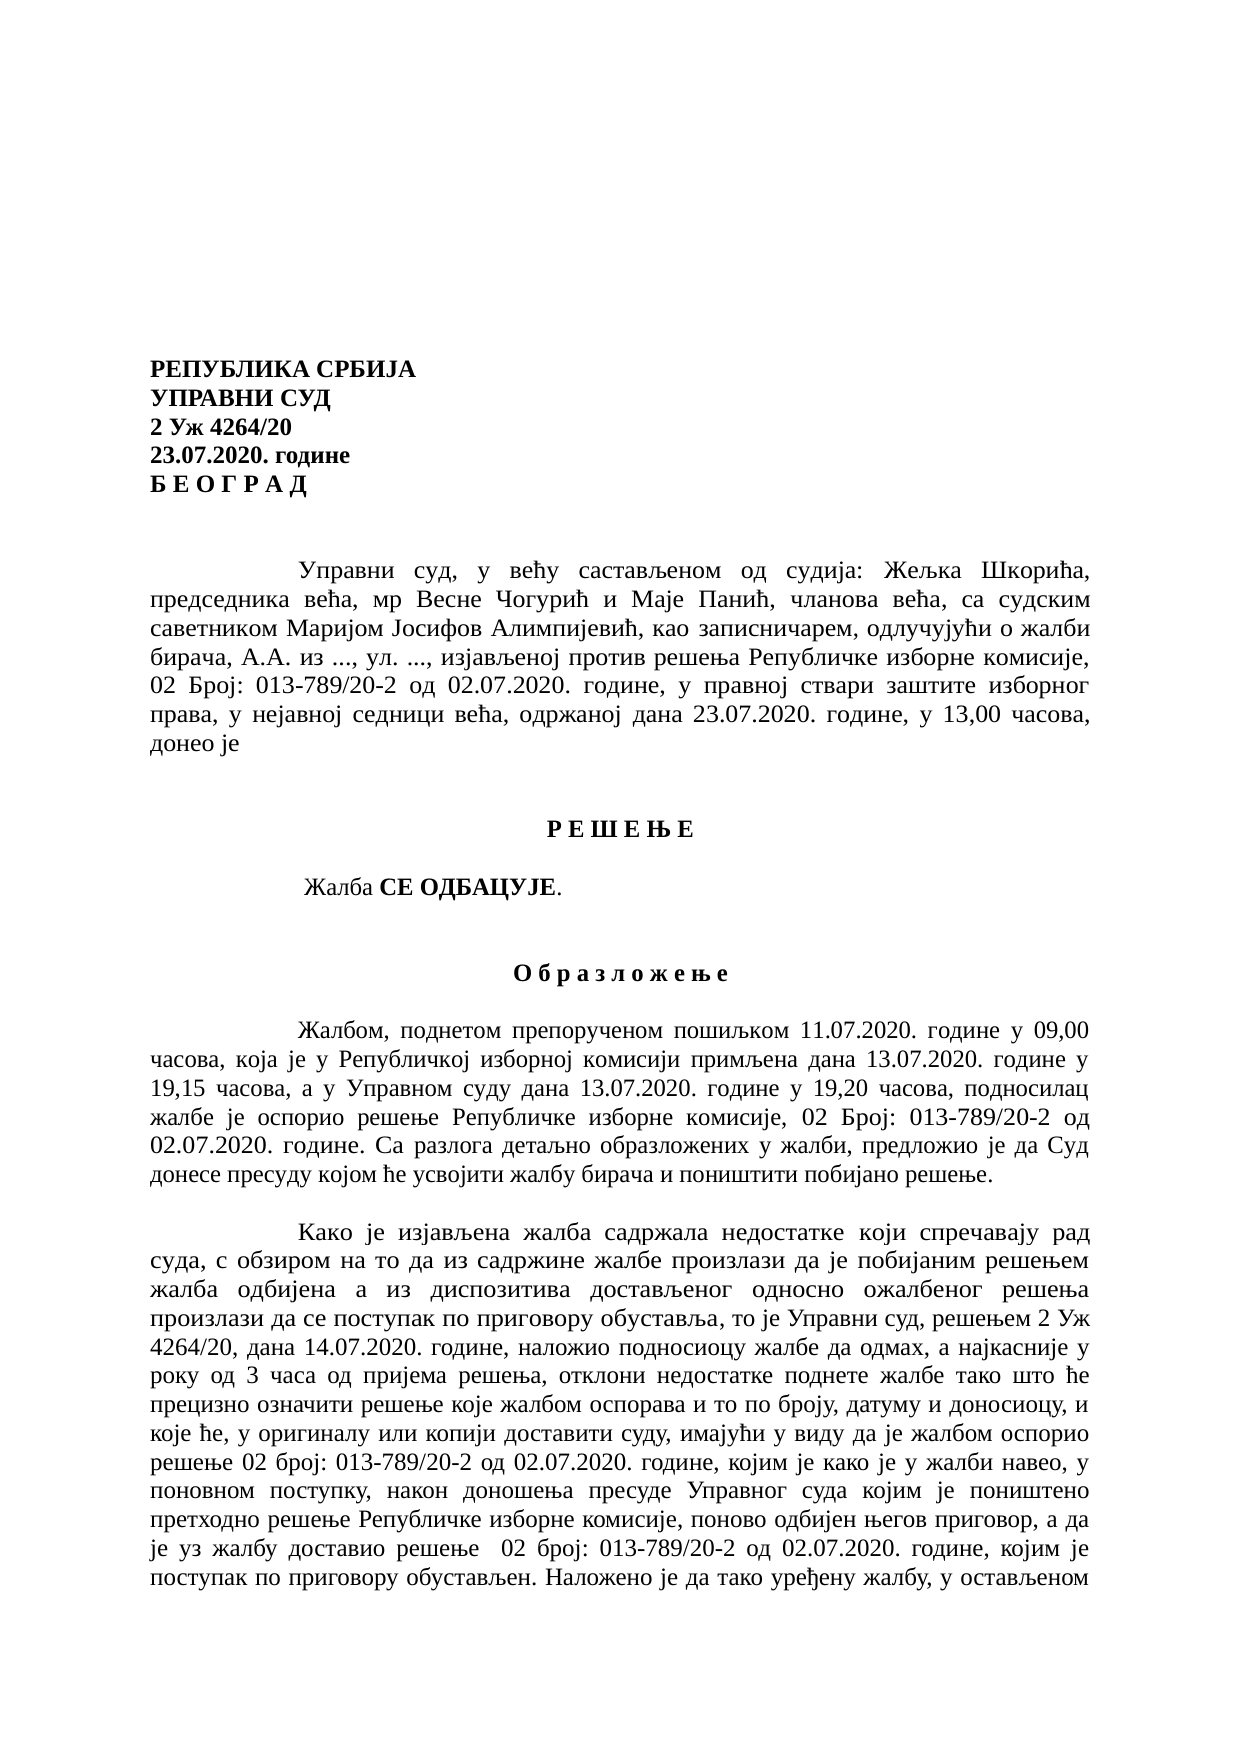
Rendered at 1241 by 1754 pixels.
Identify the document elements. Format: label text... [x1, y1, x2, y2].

text 2 Уж 4264/20 [150, 412, 1091, 440]
text УПРАВНИ СУД [150, 383, 1091, 412]
text Како је изјављена жалба садржала недостатке који спречавају рад суда, с обзиром на то да из садржине жалбе произлази да је побијаним решењем жалба одбијена а из диспозитива достављеног односно ожалбеног решења произлази да се поступак по приговору обуставља, то је Управни суд, решењем 2 Уж 4264/20, дана 14.07.2020. године, наложио подносиоцу жалбе да одмах, а најкасније у року од 3 часа од пријема решења, отклони недостатке поднете жалбе тако што ће прецизно означити решење које жалбом оспорава и то по броју, датуму и доносиоцу, и које ће, у оригиналу или копији доставити суду, имајући у виду да је жалбом оспорио решење 02 број: 013-789/20-2 од 02.07.2020. године, којим је како је у жалби навео, у поновном поступку, након доношења пресуде Управног суда којим је поништено претходно решење Републичке изборне комисије, поново одбијен његов приговор, а да је уз жалбу доставио решење 02 број: 013-789/20-2 од 02.07.2020. године, којим је поступак по приговору обустављен. Наложено је да тако уређену жалбу, у остављеном [150, 1217, 1091, 1590]
text Р Е Ш Е Њ Е [150, 814, 1091, 843]
text 23.07.2020. године [150, 440, 1091, 469]
text Б Е О Г Р А Д [150, 469, 1091, 498]
text Жалба СЕ ОДБАЦУЈЕ. [150, 872, 1091, 900]
text Управни суд, у већу састављеном од судија: Жељка Шкорића, председника већа, мр Весне Чогурић и Маје Панић, чланова већа, са судским саветником Маријом Јосифов Алимпијевић, као записничарем, одлучујући о жалби бирача, А.А. из ..., ул. ..., изјављеној против решења Републичке изборне комисије, 02 Број: 013-789/20-2 од 02.07.2020. године, у правној ствари заштите изборног права, у нејавној седници већа, одржаној дана 23.07.2020. године, у 13,00 часова, донео је [150, 555, 1091, 757]
text Жалбом, поднетом препорученом пошиљком 11.07.2020. године у 09,00 часова, која је у Републичкој изборној комисији примљена дана 13.07.2020. године у 19,15 часова, а у Управном суду дана 13.07.2020. године у 19,20 часова, подносилац жалбе је оспорио решење Републичке изборне комисије, 02 Број: 013-789/20-2 од 02.07.2020. године. Са разлога детаљно образложених у жалби, предложио је да Суд донесе пресуду којом ће усвојити жалбу бирача и поништити побијано решење. [150, 1015, 1091, 1188]
text О б р а з л о ж е њ е [150, 958, 1091, 987]
text РЕПУБЛИКА СРБИЈА [150, 148, 1091, 383]
